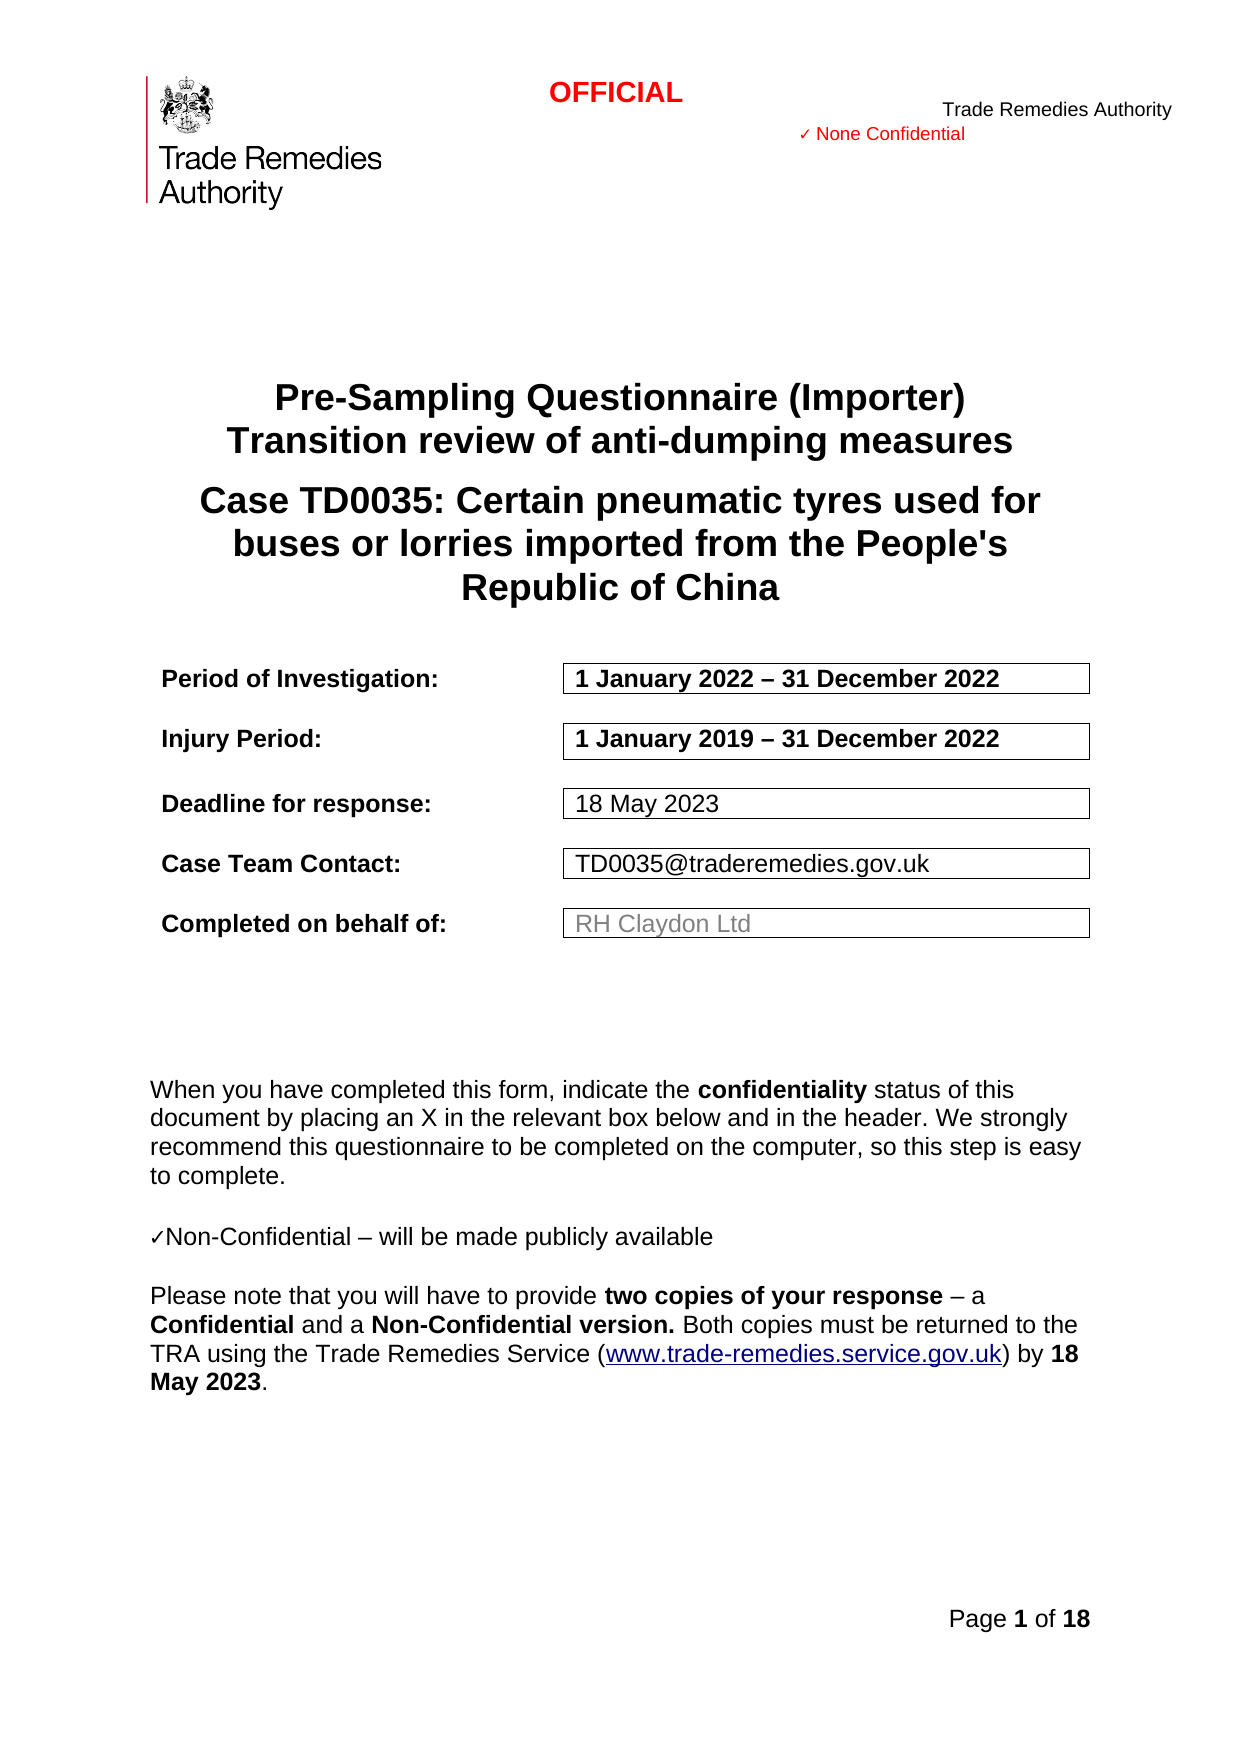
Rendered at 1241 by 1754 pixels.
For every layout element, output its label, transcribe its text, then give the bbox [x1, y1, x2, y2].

table_cell RH Claydon Ltd [564, 909, 1089, 937]
table_cell [150, 693, 563, 723]
text Please note that you will have to provide two copies of your response – a Confidential and a Non-Confidential version. Both copies must be returned to the TRA using the Trade Remedies Service (www.trade-remedies.service.gov.uk) by 18 May 2023. [150, 1281, 1090, 1396]
table_cell [564, 819, 1089, 848]
table_cell [150, 818, 563, 848]
table_cell Injury Period: [150, 723, 563, 758]
text Transition review of anti-dumping measures [150, 419, 1090, 462]
table_cell 1 January 2019 – 31 December 2022 [564, 724, 1089, 758]
table_cell [564, 879, 1089, 907]
table_cell [564, 760, 1089, 788]
table_cell [150, 878, 563, 907]
text Pre-Sampling Questionnaire (Importer) [150, 376, 1090, 419]
table_cell [150, 759, 563, 788]
table_cell Deadline for response: [150, 788, 563, 818]
text ✓Non-Confidential – will be made publicly available [150, 1218, 1090, 1252]
text When you have completed this form, indicate the confidentiality status of this document by placing an X in the relevant box below and in the header. We strongly recommend this questionnaire to be completed on the computer, so this step is easy to complete. [150, 1074, 1090, 1189]
table_cell TD0035@traderemedies.gov.uk [564, 849, 1089, 878]
table_cell [564, 694, 1089, 723]
table_cell 18 May 2023 [564, 789, 1089, 818]
text Case TD0035: Certain pneumatic tyres used for buses or lorries imported from the People's Republic of China [150, 478, 1090, 608]
table_cell Case Team Contact: [150, 848, 563, 878]
table_header 1 January 2022 – 31 December 2022 [564, 664, 1089, 693]
table_header Period of Investigation: [150, 663, 563, 693]
table_cell Completed on behalf of: [150, 908, 563, 937]
